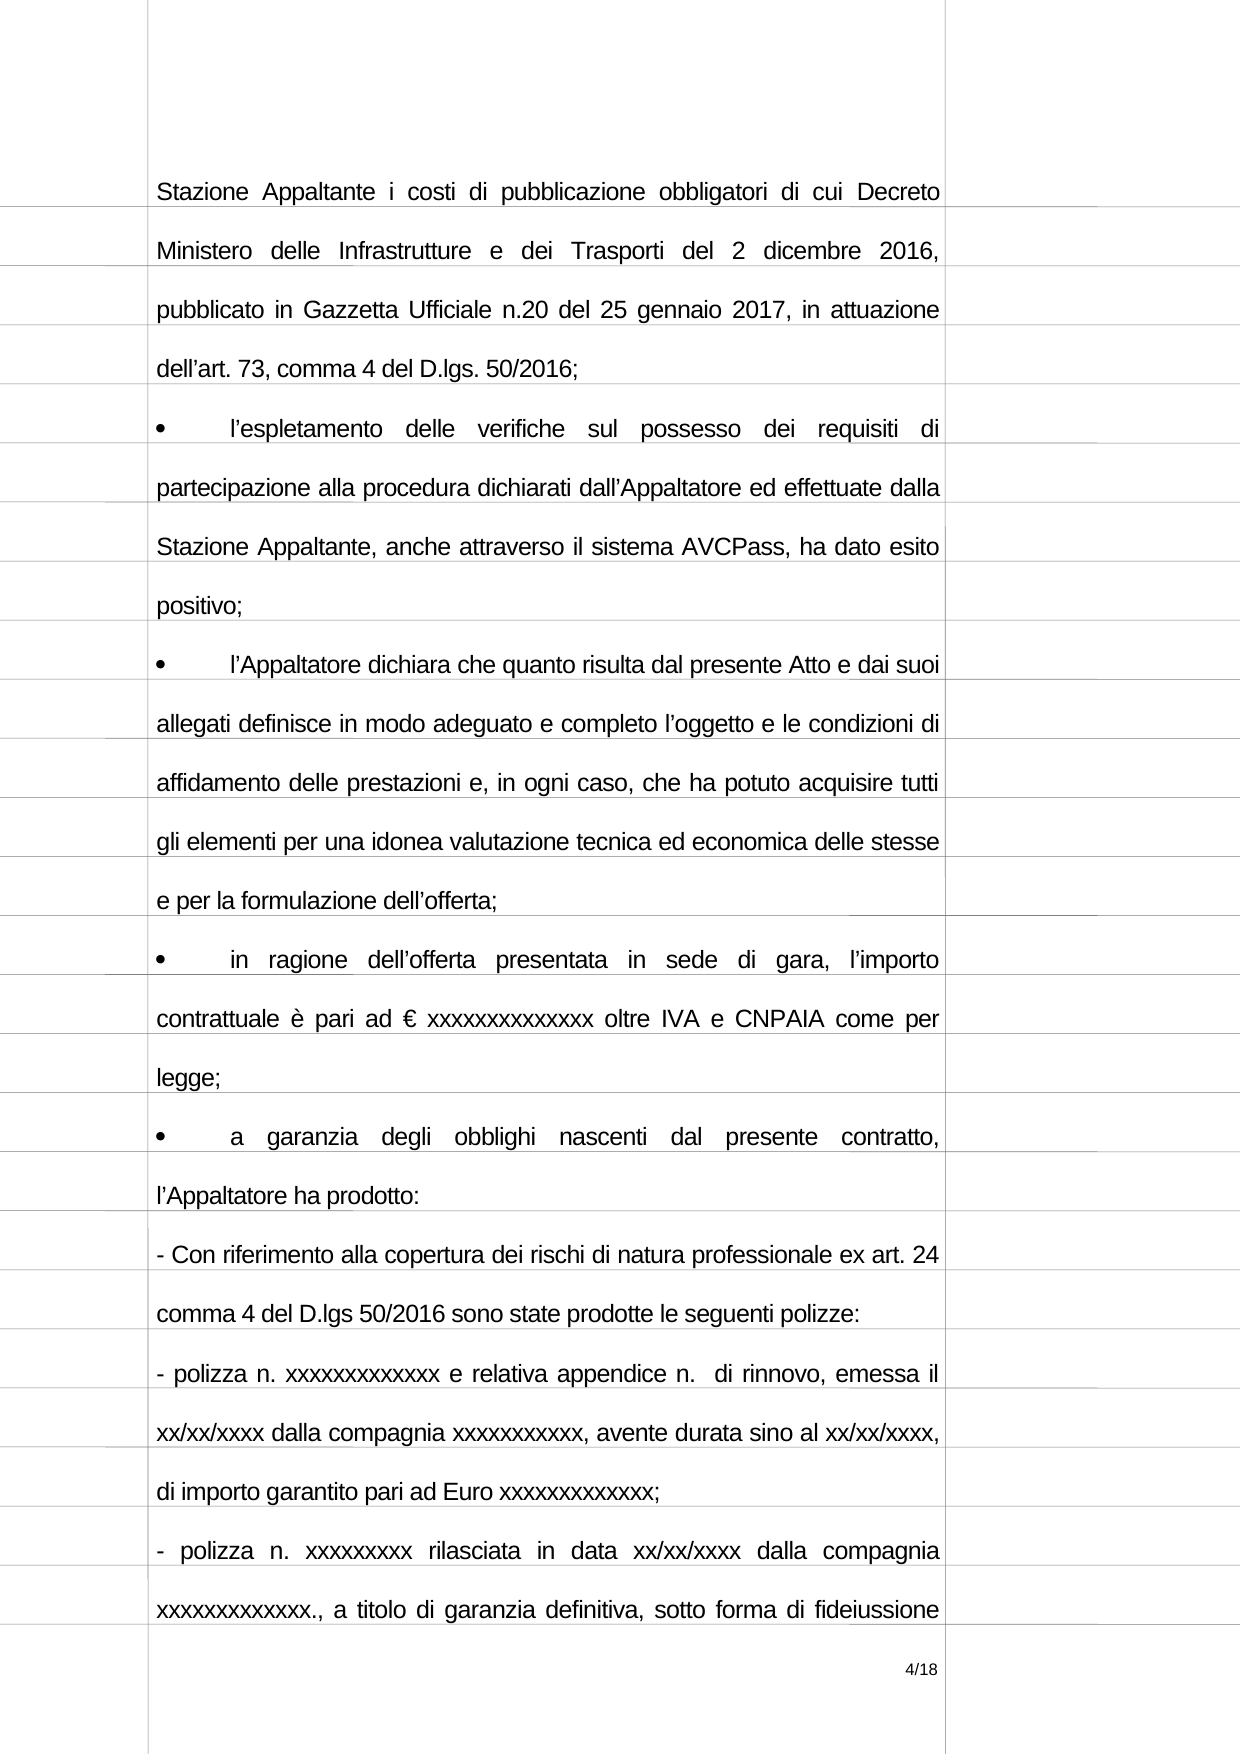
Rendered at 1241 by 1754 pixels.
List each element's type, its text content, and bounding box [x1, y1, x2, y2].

text [156, 1330, 941, 1335]
text xxxxxxxxxxxxx., a titolo di garanzia definitiva, sotto forma di fideiussione [156, 1566, 941, 1623]
text [156, 1507, 941, 1512]
text xx/xx/xxxx dalla compagnia xxxxxxxxxxx, avente durata sino al xx/xx/xxxx, [156, 1389, 941, 1446]
list e per la formulazione dell’offerta; [156, 857, 941, 915]
list positivo; [156, 562, 941, 619]
text [156, 1625, 941, 1630]
text - polizza n. xxxxxxxxx rilasciata in data xx/xx/xxxx dalla compagnia [156, 1512, 941, 1564]
list Stazione Appaltante i costi di pubblicazione obbligatori di cui Decreto [156, 153, 941, 206]
text - Con riferimento alla copertura dei rischi di natura professionale ex art. 24 [156, 1217, 941, 1269]
list partecipazione alla procedura dichiarati dall’Appaltatore ed effettuate dalla [156, 444, 941, 501]
text di importo garantito pari ad Euro xxxxxxxxxxxxx; [156, 1448, 941, 1505]
list in ragione dell’offerta presentata in sede di gara, l’importo [156, 921, 941, 974]
list a garanzia degli obblighi nascenti dal presente contratto, [156, 1098, 941, 1151]
list legge; [156, 1034, 941, 1092]
list contrattuale è pari ad € xxxxxxxxxxxxxx oltre IVA e CNPAIA come per [156, 975, 941, 1033]
list affidamento delle prestazioni e, in ogni caso, che ha potuto acquisire tutti [156, 739, 941, 797]
text comma 4 del D.lgs 50/2016 sono state prodotte le seguenti polizze: [156, 1271, 941, 1328]
list l’espletamento delle verifiche sul possesso dei requisiti di [156, 390, 941, 442]
list Stazione Appaltante, anche attraverso il sistema AVCPass, ha dato esito [156, 503, 941, 560]
list gli elementi per una idonea valutazione tecnica ed economica delle stesse [156, 798, 941, 856]
list allegati definisce in modo adeguato e completo l’oggetto e le condizioni di [156, 680, 941, 738]
list l’Appaltatore ha prodotto: [156, 1152, 941, 1210]
list [156, 1093, 941, 1098]
list l’Appaltatore dichiara che quanto risulta dal presente Atto e dai suoi [156, 626, 941, 678]
list [156, 1212, 941, 1217]
list pubblicato in Gazzetta Ufficiale n.20 del 25 gennaio 2017, in attuazione [156, 267, 941, 324]
text - polizza n. xxxxxxxxxxxxx e relativa appendice n. di rinnovo, emessa il [156, 1335, 941, 1387]
list dell’art. 73, comma 4 del D.lgs. 50/2016; [156, 326, 941, 383]
list Ministero delle Infrastrutture e dei Trasporti del 2 dicembre 2016, [156, 207, 941, 265]
